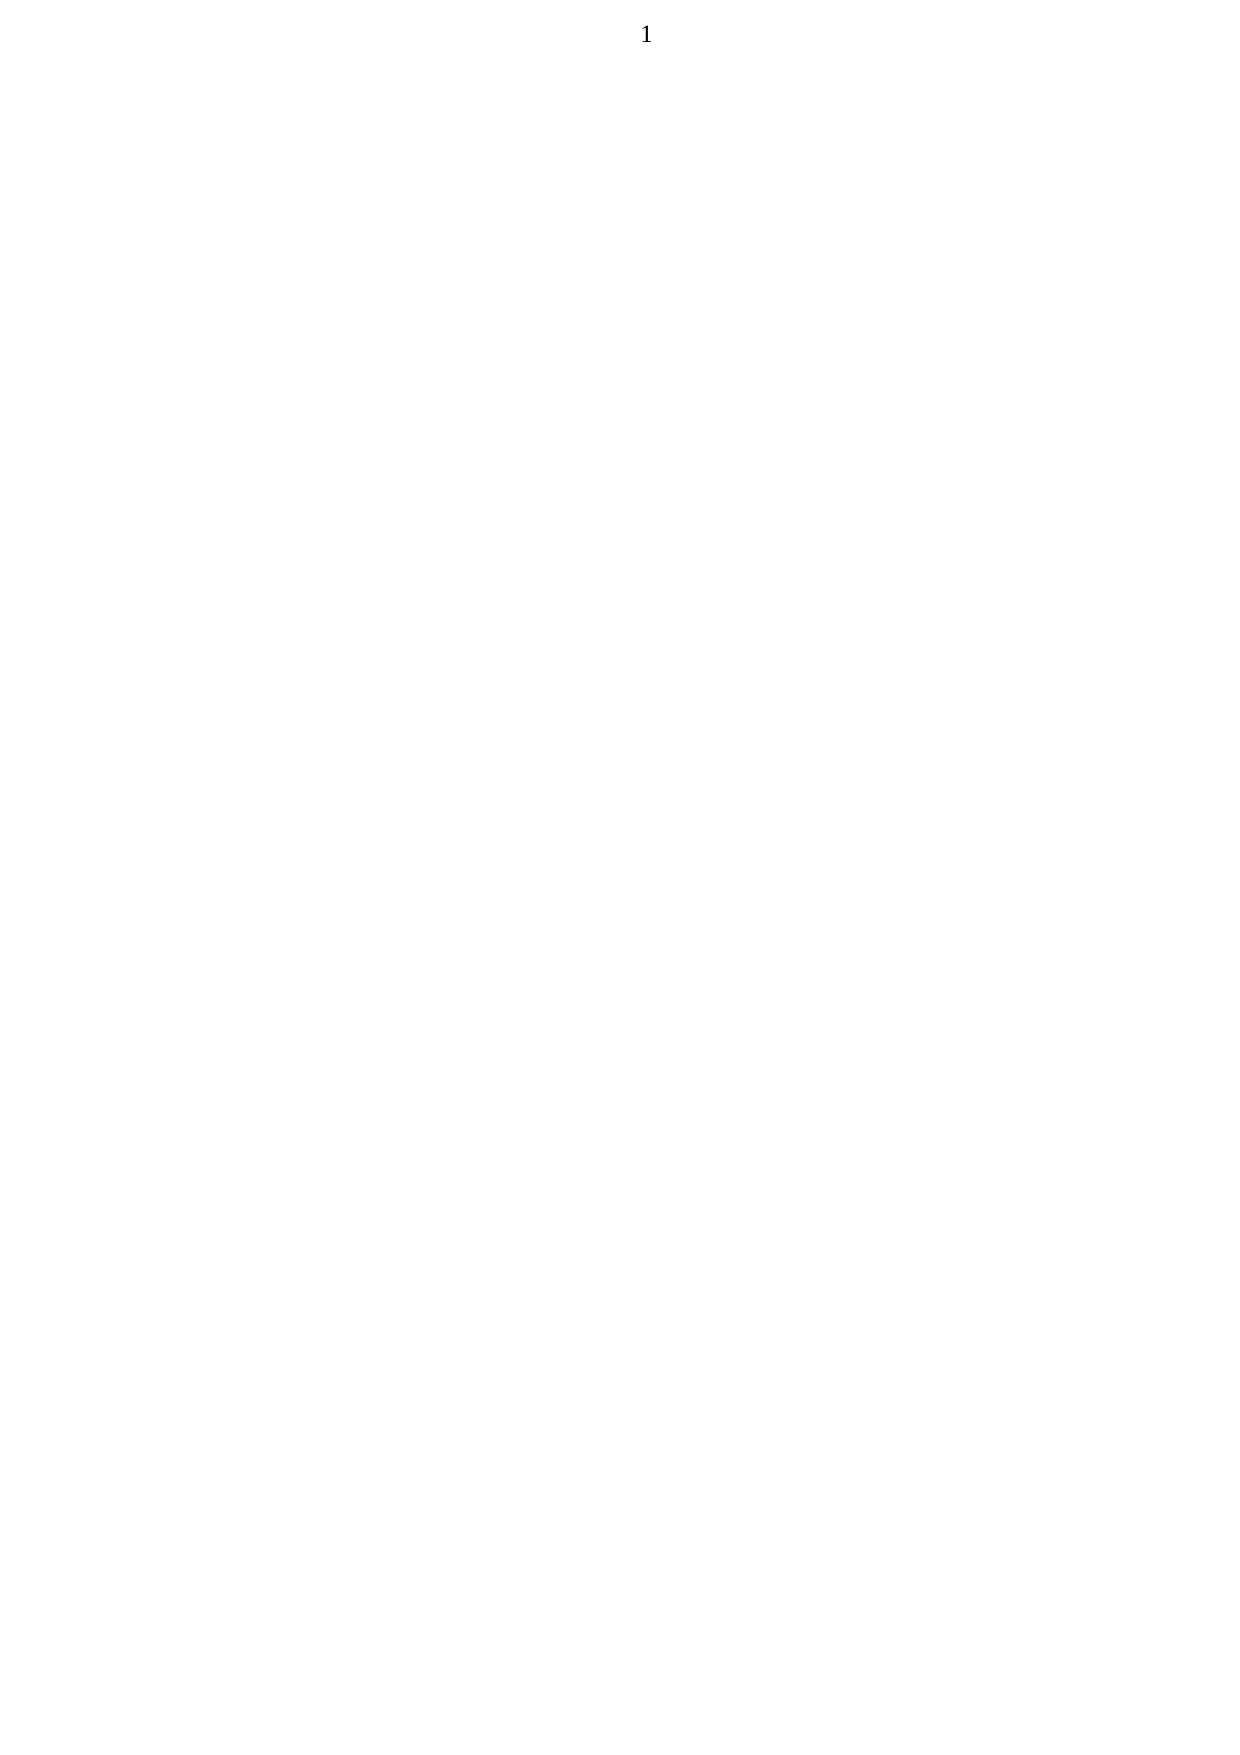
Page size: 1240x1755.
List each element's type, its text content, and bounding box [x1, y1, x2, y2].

text 1 [177, 19, 949, 47]
